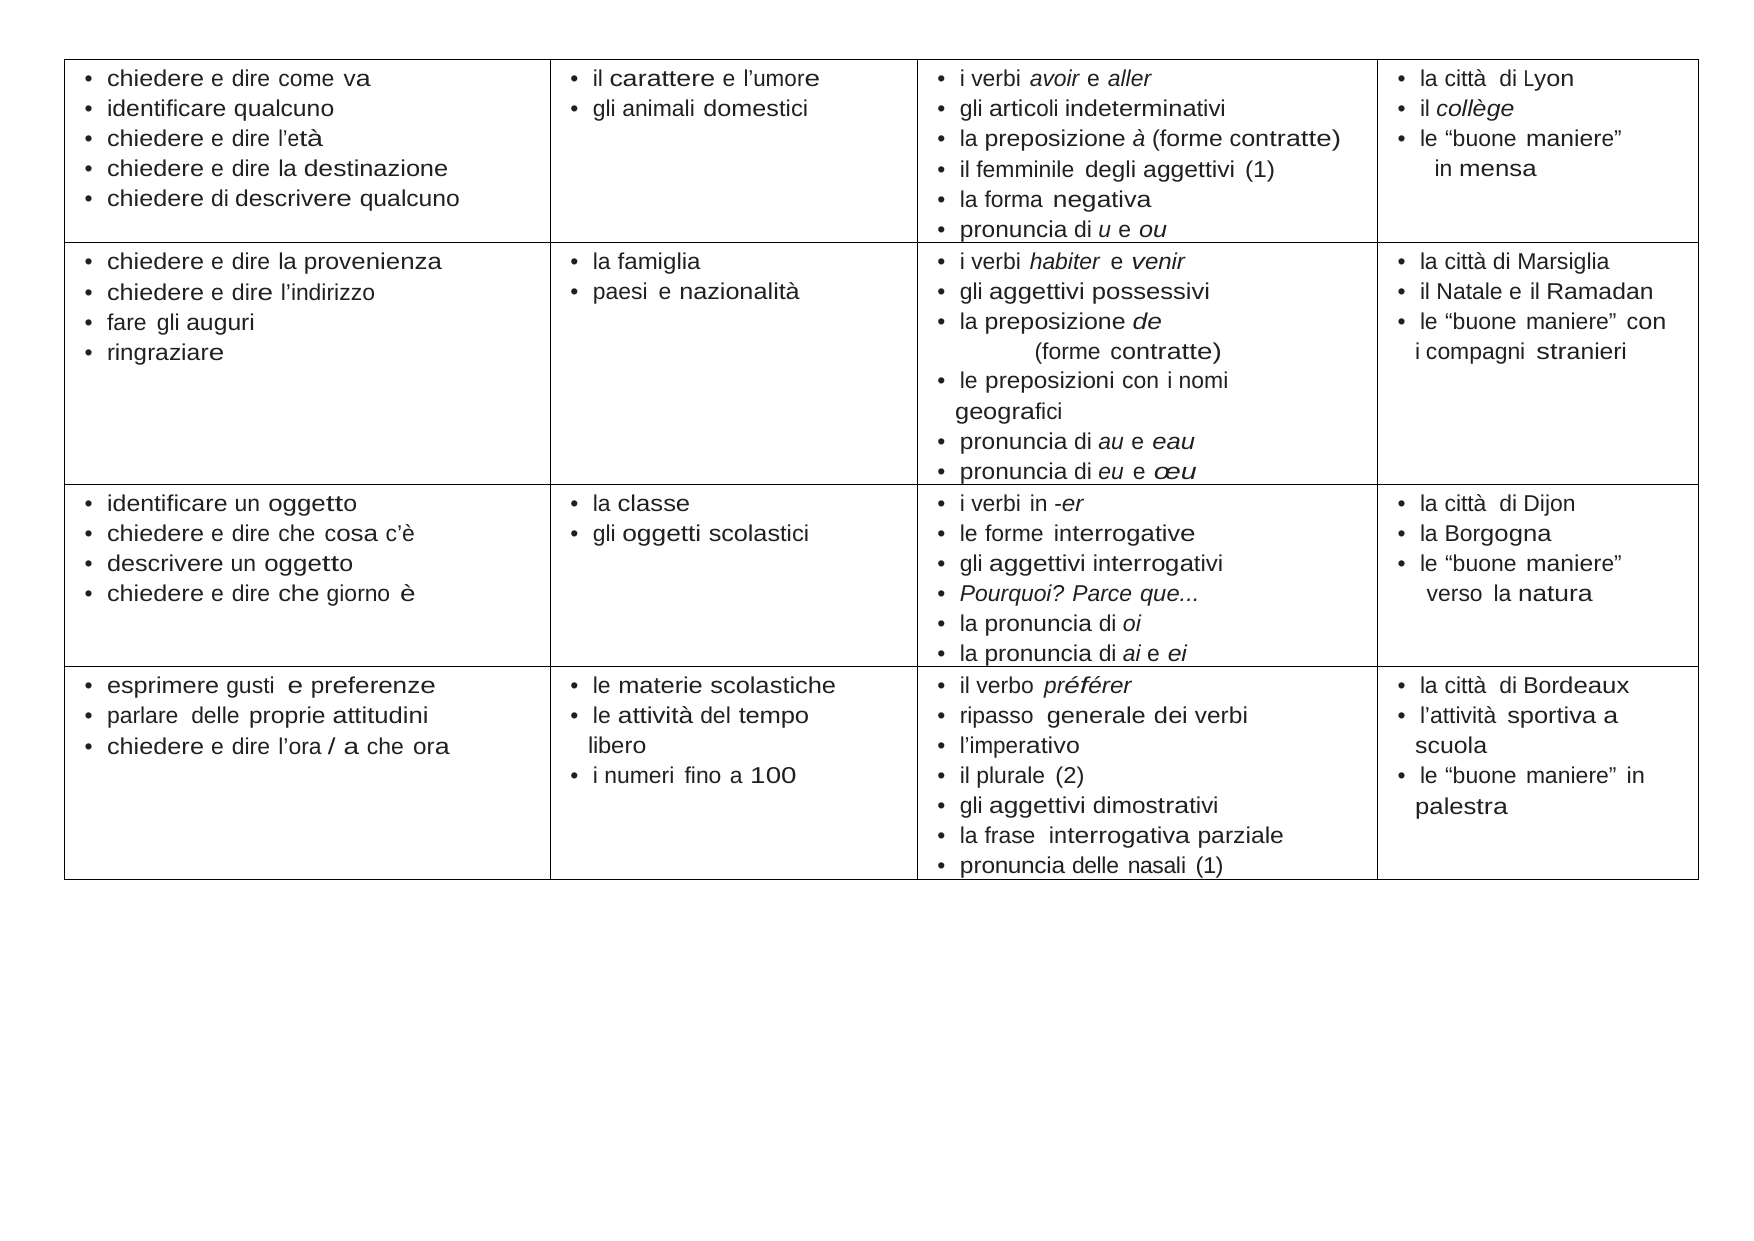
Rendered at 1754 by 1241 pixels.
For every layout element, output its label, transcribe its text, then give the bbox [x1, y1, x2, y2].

table_cell [1699, 242, 1706, 484]
table_cell • chiedere e dire la provenienza • chiedere e dire l’indirizzo • fare gli auguri • ringraziare [65, 243, 550, 484]
table_cell [1699, 59, 1706, 242]
table_cell • la città di Marsiglia • il Natale e il Ramadan • le “buone maniere” con i compagni stranieri [1378, 243, 1698, 484]
table_cell • le materie scolastiche • le attività del tempo libero • i numeri fino a 100 [551, 667, 917, 879]
table_cell • i verbi in -er • le forme interrogative • gli aggettivi interrogativi • Pourquoi? Parce que... • la pronuncia di oi • la pronuncia di ai e ei [918, 485, 1377, 666]
table_cell • i verbi avoir e aller • gli articoli indeterminativi • la preposizione à (forme contratte) • il femminile degli aggettivi (1) • la forma negativa • pronuncia di u e ou [918, 60, 1377, 242]
table_cell [1699, 484, 1706, 666]
table_cell • i verbi habiter e venir • gli aggettivi possessivi • la preposizione de (forme contratte) • le preposizioni con i nomi geografici • pronuncia di au e eau • pronuncia di eu e œu [918, 243, 1377, 484]
table_cell • esprimere gusti e preferenze • parlare delle proprie attitudini • chiedere e dire l’ora / a che ora [65, 667, 550, 879]
table_cell • la classe • gli oggetti scolastici [551, 485, 917, 666]
table_cell • la città di Lyon • il collège • le “buone maniere” in mensa [1378, 60, 1698, 242]
table_cell • chiedere e dire come va • identificare qualcuno • chiedere e dire l’età • chiedere e dire la destinazione • chiedere di descrivere qualcuno [65, 60, 550, 242]
table_cell • la città di Bordeaux • l’attività sportiva a scuola • le “buone maniere” in palestra [1378, 667, 1698, 879]
table_cell • la città di Dijon • la Borgogna • le “buone maniere” verso la natura [1378, 485, 1698, 666]
table_cell • la famiglia • paesi e nazionalità [551, 243, 917, 484]
table_cell • il verbo préférer • ripasso generale dei verbi • l’imperativo • il plurale (2) • gli aggettivi dimostrativi • la frase interrogativa parziale • pronuncia delle nasali (1) [918, 667, 1377, 879]
table_cell • il carattere e l’umore • gli animali domestici [551, 60, 917, 242]
table_cell • identificare un oggetto • chiedere e dire che cosa c’è • descrivere un oggetto • chiedere e dire che giorno è [65, 485, 550, 666]
table_cell [1699, 666, 1706, 879]
